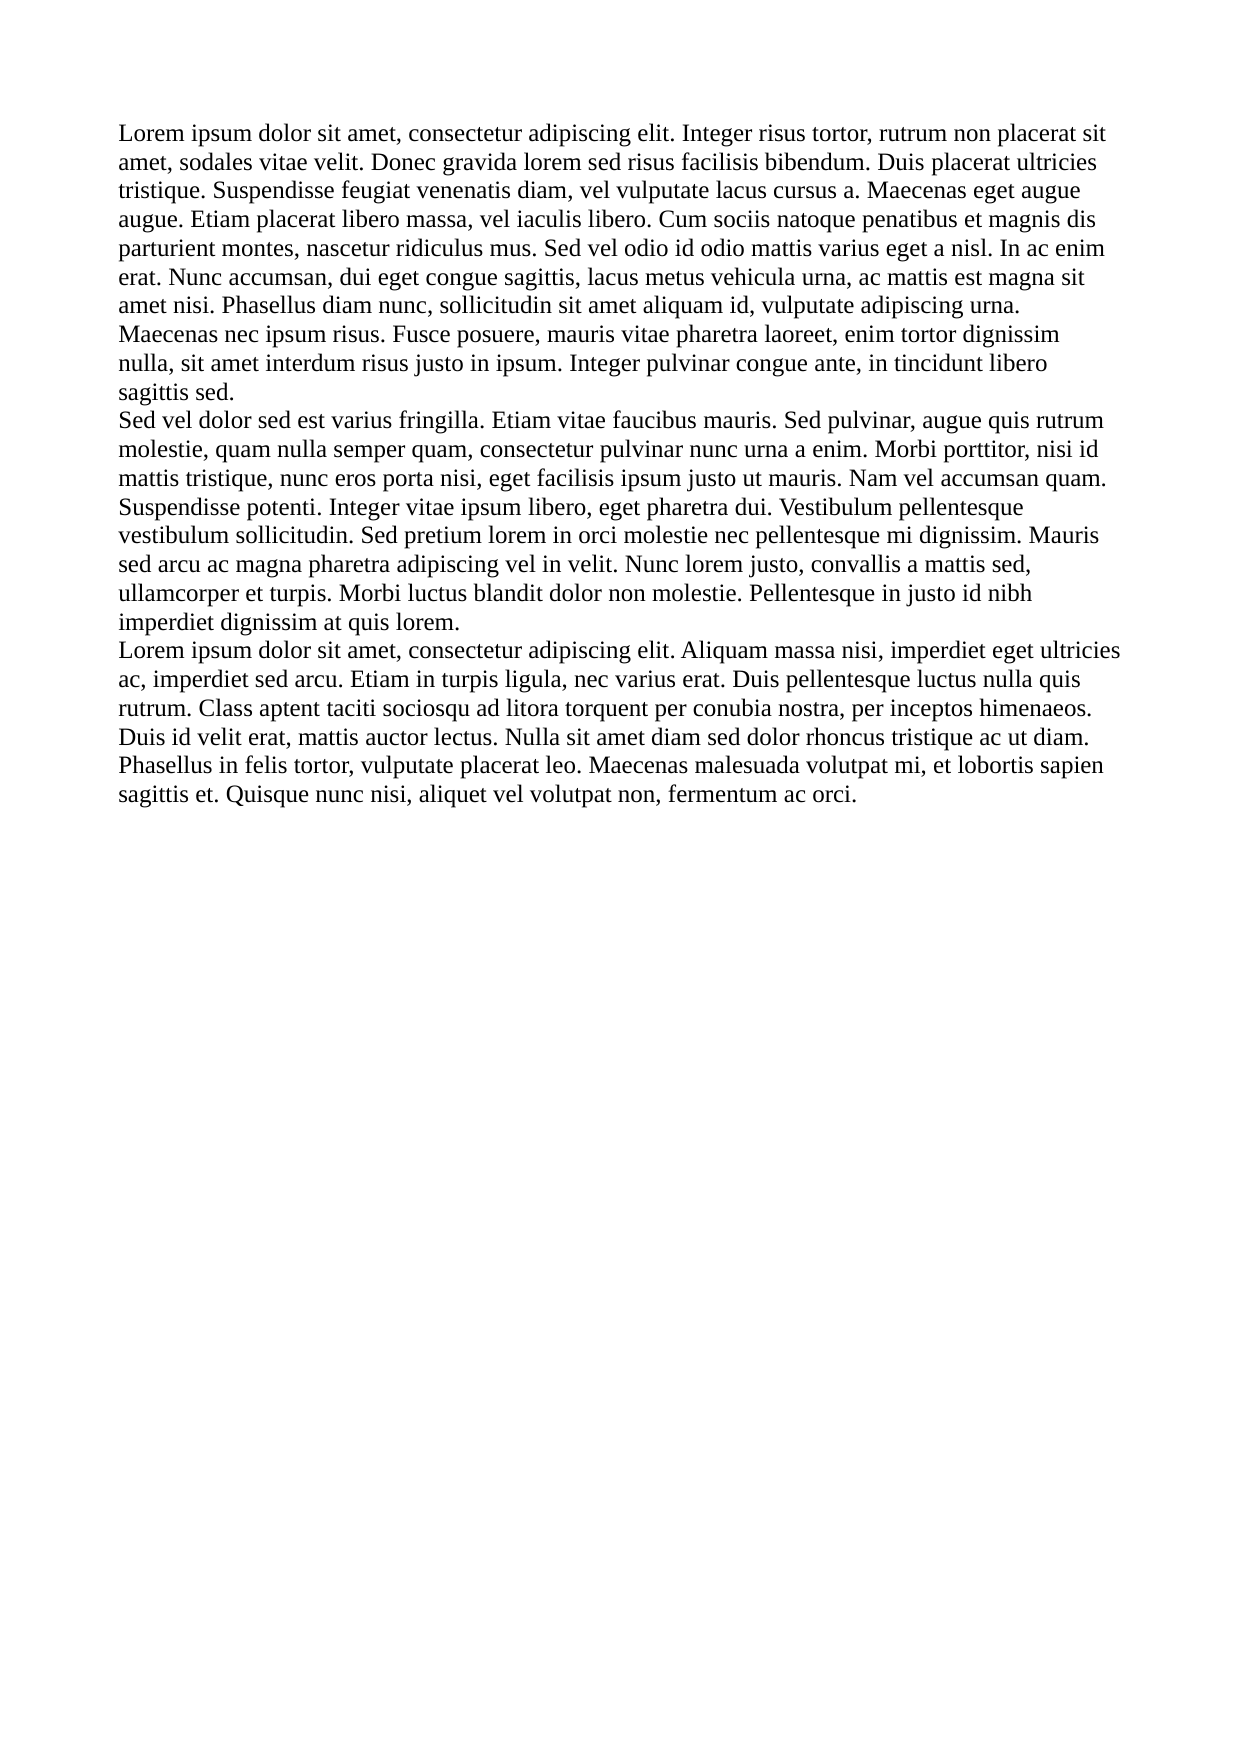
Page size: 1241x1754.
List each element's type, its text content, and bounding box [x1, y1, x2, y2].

text Lorem ipsum dolor sit amet, consectetur adipiscing elit. Aliquam massa nisi, imperdiet eget ultricies ac, imperdiet sed arcu. Etiam in turpis ligula, nec varius erat. Duis pellentesque luctus nulla quis rutrum. Class aptent taciti sociosqu ad litora torquent per conubia nostra, per inceptos himenaeos. Duis id velit erat, mattis auctor lectus. Nulla sit amet diam sed dolor rhoncus tristique ac ut diam. Phasellus in felis tortor, vulputate placerat leo. Maecenas malesuada volutpat mi, et lobortis sapien sagittis et. Quisque nunc nisi, aliquet vel volutpat non, fermentum ac orci. [118, 636, 1122, 808]
text Lorem ipsum dolor sit amet, consectetur adipiscing elit. Integer risus tortor, rutrum non placerat sit amet, sodales vitae velit. Donec gravida lorem sed risus facilisis bibendum. Duis placerat ultricies tristique. Suspendisse feugiat venenatis diam, vel vulputate lacus cursus a. Maecenas eget augue augue. Etiam placerat libero massa, vel iaculis libero. Cum sociis natoque penatibus et magnis dis parturient montes, nascetur ridiculus mus. Sed vel odio id odio mattis varius eget a nisl. In ac enim erat. Nunc accumsan, dui eget congue sagittis, lacus metus vehicula urna, ac mattis est magna sit amet nisi. Phasellus diam nunc, sollicitudin sit amet aliquam id, vulputate adipiscing urna. Maecenas nec ipsum risus. Fusce posuere, mauris vitae pharetra laoreet, enim tortor dignissim nulla, sit amet interdum risus justo in ipsum. Integer pulvinar congue ante, in tincidunt libero sagittis sed. [118, 118, 1122, 406]
text Sed vel dolor sed est varius fringilla. Etiam vitae faucibus mauris. Sed pulvinar, augue quis rutrum molestie, quam nulla semper quam, consectetur pulvinar nunc urna a enim. Morbi porttitor, nisi id mattis tristique, nunc eros porta nisi, eget facilisis ipsum justo ut mauris. Nam vel accumsan quam. Suspendisse potenti. Integer vitae ipsum libero, eget pharetra dui. Vestibulum pellentesque vestibulum sollicitudin. Sed pretium lorem in orci molestie nec pellentesque mi dignissim. Mauris sed arcu ac magna pharetra adipiscing vel in velit. Nunc lorem justo, convallis a mattis sed, ullamcorper et turpis. Morbi luctus blandit dolor non molestie. Pellentesque in justo id nibh imperdiet dignissim at quis lorem. [118, 406, 1122, 636]
